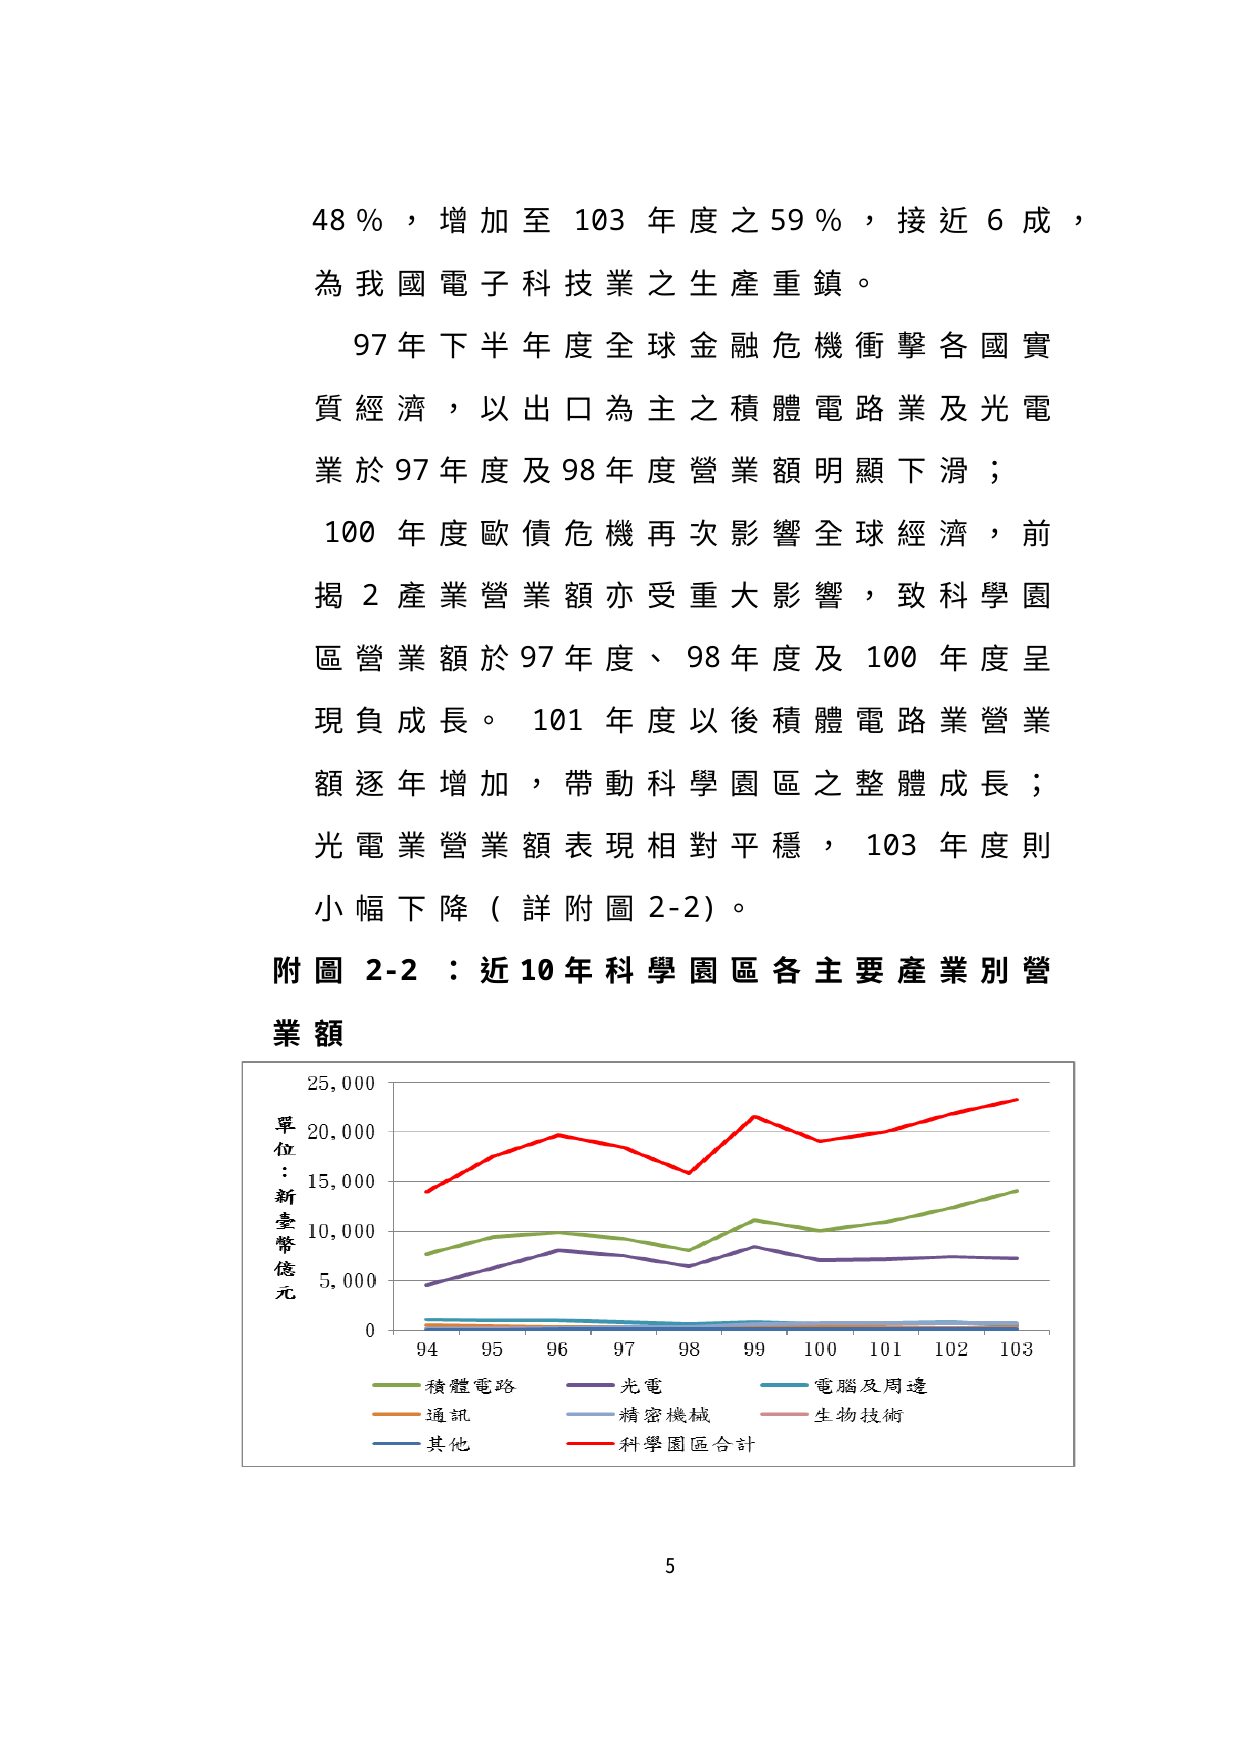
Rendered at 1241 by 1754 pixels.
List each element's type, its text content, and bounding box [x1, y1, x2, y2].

text 附圖2-2：近10年科學園區各主要產業別營業額 [241, 927, 1058, 1052]
text 97年下半年度全球金融危機衝擊各國實質經濟，以出口為主之積體電路業及光電業於97年度及98年度營業額明顯下滑；100年度歐債危機再次影響全球經濟，前揭2產業營業額亦受重大影響，致科學園區營業額於97年度、98年度及100年度呈現負成長。101年度以後積體電路業營業額逐年增加，帶動科學園區之整體成長；光電業營業額表現相對平穩，103年度則小幅下降(詳附圖2-2)。 [271, 302, 1058, 927]
text 科學園區營業額以積體電路業貢獻最多，光電業次之，2產業近10年營業額合計平均占科學園區之9成，其營業額表現牽動整體園區之表現(詳附圖2-2)；園區積體電路業及光電業營業額占全國電子零組件製造業銷售價值之比率由94年度之48％，增加至103年度之59％，接近6成，為我國電子科技業之生產重鎮。 [271, 177, 1058, 302]
